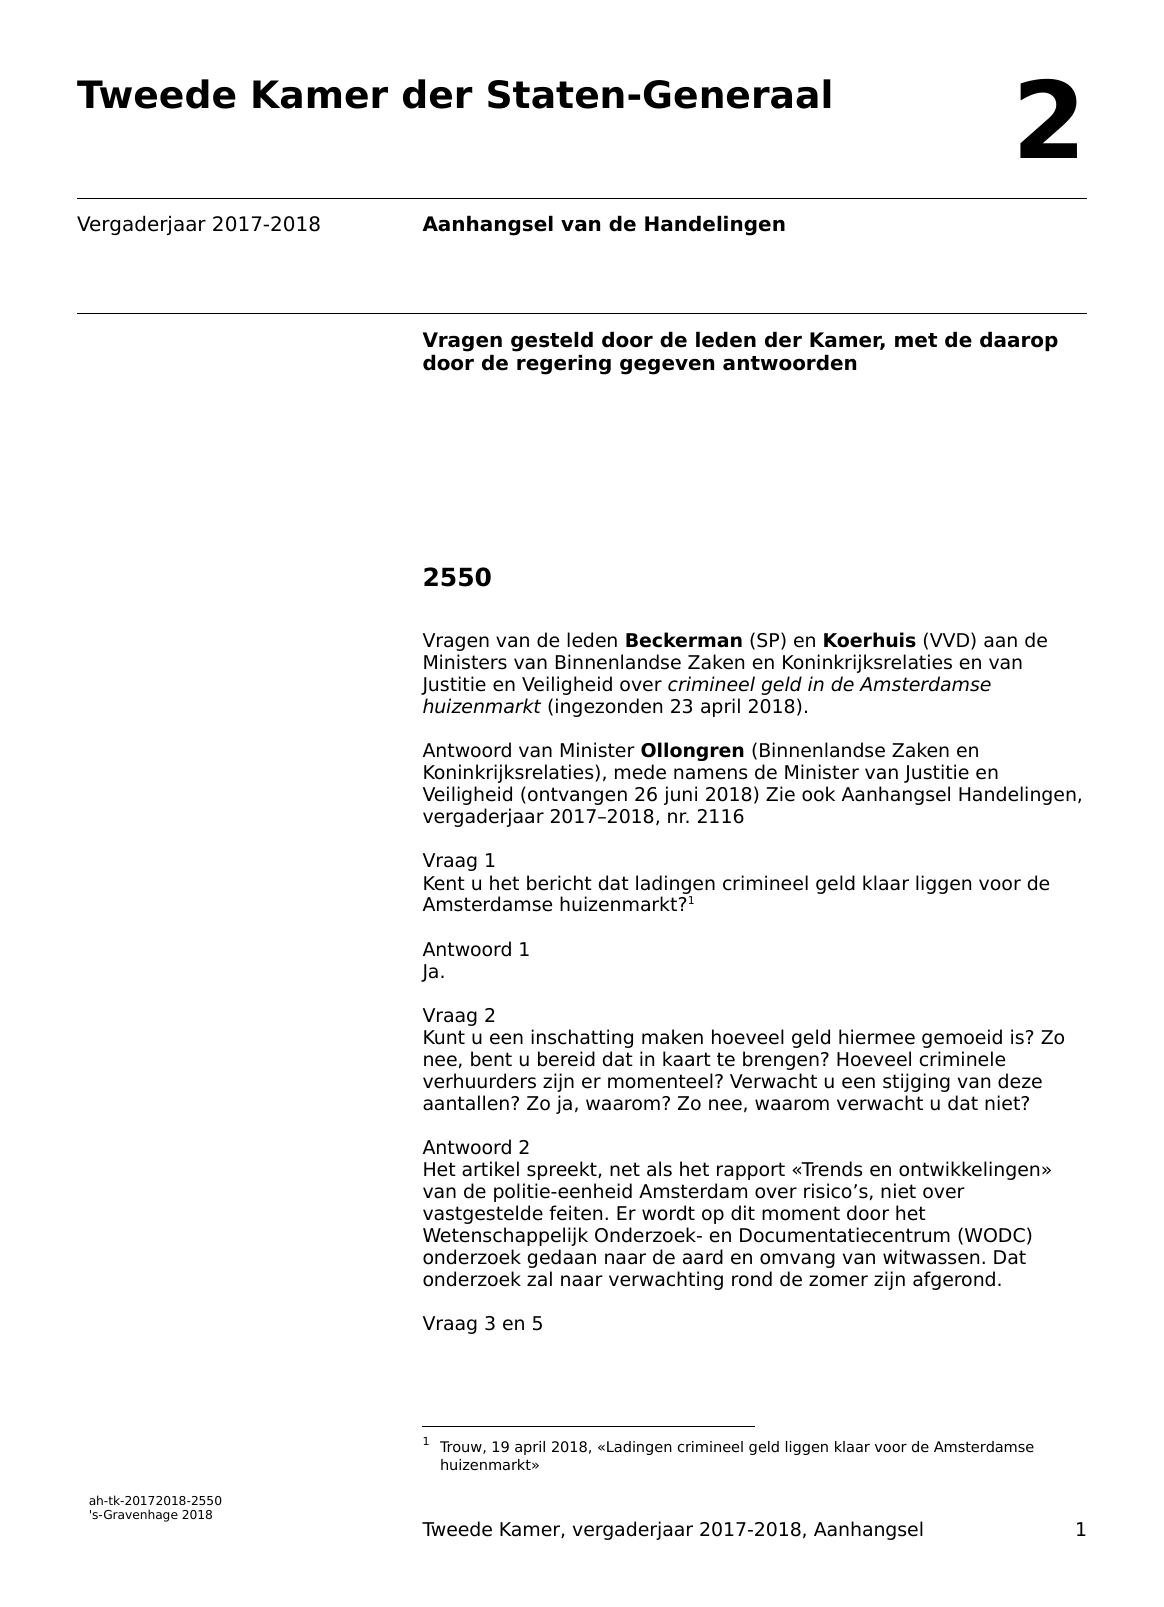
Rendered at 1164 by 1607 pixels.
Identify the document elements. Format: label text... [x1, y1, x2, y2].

text Kunt u een inschatting maken hoeveel geld hiermee gemoeid is? Zo nee, bent u bereid dat in kaart te brengen? Hoeveel criminele verhuurders zijn er momenteel? Verwacht u een stijging van deze aantallen? Zo ja, waarom? Zo nee, waarom verwacht u dat niet? [422, 1027, 1087, 1114]
text Trouw, 19 april 2018, «Ladingen crimineel geld liggen klaar voor de Amsterdamse huizenmarkt» [422, 1435, 1087, 1474]
text Vraag 3 en 5 [422, 1313, 1087, 1335]
text Ja. [422, 961, 1087, 982]
text 2550 [422, 563, 1087, 592]
text Vragen van de leden Beckerman (SP) en Koerhuis (VVD) aan de Ministers van Binnenlandse Zaken en Koninkrijksrelaties en van Justitie en Veiligheid over crimineel geld in de Amsterdamse huizenmarkt (ingezonden 23 april 2018). [422, 630, 1087, 718]
text Vraag 2 [422, 1005, 1087, 1027]
table_cell Aanhangsel van de Handelingen [422, 199, 1087, 313]
table_header Tweede Kamer der Staten-Generaal [77, 59, 886, 198]
text ah-tk-20172018-2550 [88, 1494, 323, 1508]
table_cell Vergaderjaar 2017-2018 [77, 199, 422, 313]
text Het artikel spreekt, net als het rapport «Trends en ontwikkelingen» van de politie-eenheid Amsterdam over risico’s, niet over vastgestelde feiten. Er wordt op dit moment door het Wetenschappelijk Onderzoek- en Documentatiecentrum (WODC) onderzoek gedaan naar de aard en omvang van witwassen. Dat onderzoek zal naar verwachting rond de zomer zijn afgerond. [422, 1159, 1087, 1291]
text 's-Gravenhage 2018 [88, 1508, 323, 1522]
text Kent u het bericht dat ladingen crimineel geld klaar liggen voor de Amsterdamse huizenmarkt? [422, 872, 1087, 916]
table_header 2 [886, 59, 1087, 198]
text Antwoord van Minister Ollongren (Binnenlandse Zaken en Koninkrijksrelaties), mede namens de Minister van Justitie en Veiligheid (ontvangen 26 juni 2018) Zie ook Aanhangsel Handelingen, vergaderjaar 2017–2018, nr. 2116 [422, 740, 1087, 828]
text Vraag 1 [422, 850, 1087, 872]
text Antwoord 2 [422, 1137, 1087, 1159]
table_cell [77, 314, 422, 375]
text Antwoord 1 [422, 938, 1087, 961]
table_cell Vragen gesteld door de leden der Kamer, met de daarop door de regering gegeven antwoorden [422, 314, 1087, 375]
